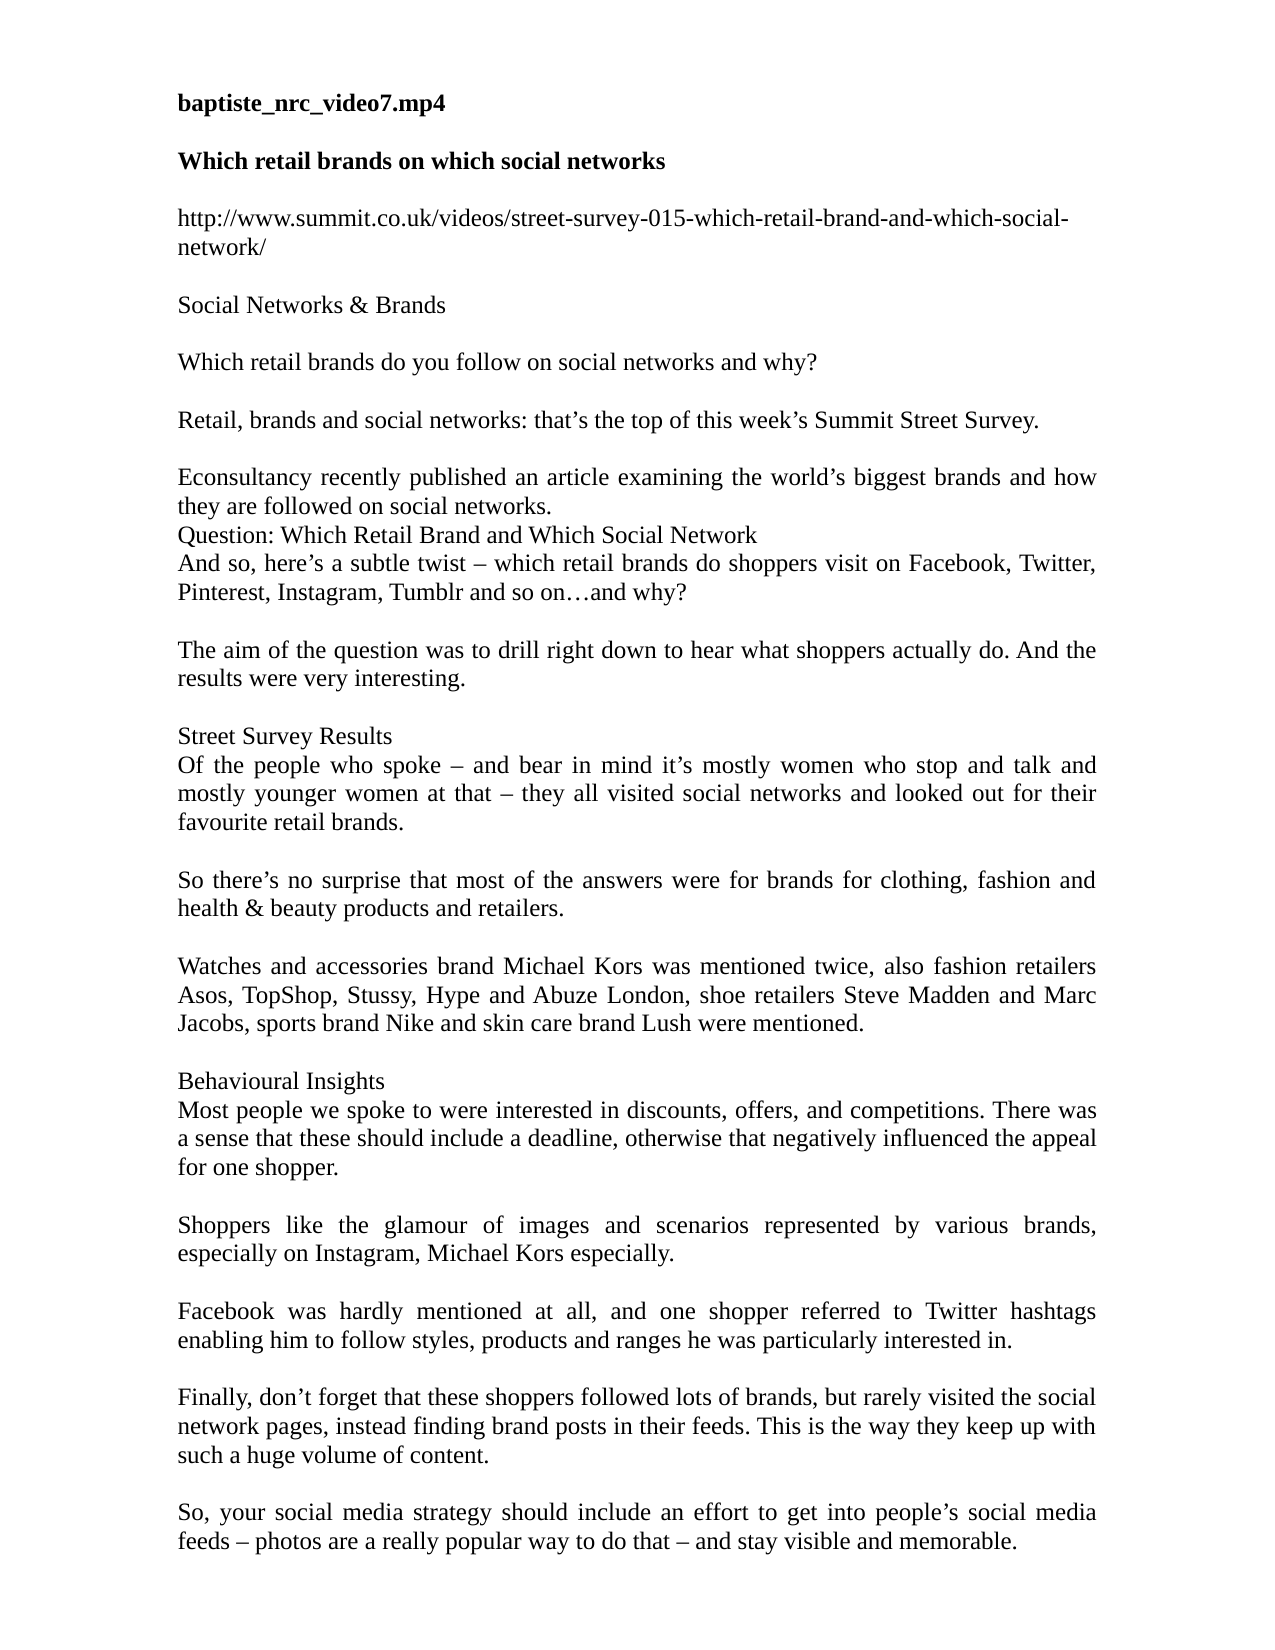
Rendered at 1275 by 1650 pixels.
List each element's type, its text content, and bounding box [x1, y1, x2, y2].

text http://www.summit.co.uk/videos/street-survey-015-which-retail-brand-and-which-social-network/ [177, 203, 1098, 261]
text Of the people who spoke – and bear in mind it’s mostly women who stop and talk and mostly younger women at that – they all visited social networks and looked out for their favourite retail brands. [177, 750, 1098, 836]
text Retail, brands and social networks: that’s the top of this week’s Summit Street Survey. [177, 405, 1098, 433]
text Facebook was hardly mentioned at all, and one shopper referred to Twitter hashtags enabling him to follow styles, products and ranges he was particularly interested in. [177, 1296, 1098, 1353]
text Finally, don’t forget that these shoppers followed lots of brands, but rarely visited the social network pages, instead finding brand posts in their feeds. This is the way they keep up with such a huge volume of content. [177, 1382, 1098, 1468]
text The aim of the question was to drill right down to hear what shoppers actually do. And the results were very interesting. [177, 635, 1098, 692]
text Which retail brands do you follow on social networks and why? [177, 347, 1098, 376]
text Behavioural Insights [177, 1066, 1098, 1095]
text Which retail brands on which social networks [177, 146, 1098, 175]
text So there’s no surprise that most of the answers were for brands for clothing, fashion and health & beauty products and retailers. [177, 865, 1098, 922]
text Street Survey Results [177, 721, 1098, 750]
text Watches and accessories brand Michael Kors was mentioned twice, also fashion retailers Asos, TopShop, Stussy, Hype and Abuze London, shoe retailers Steve Madden and Marc Jacobs, sports brand Nike and skin care brand Lush were mentioned. [177, 951, 1098, 1037]
text baptiste_nrc_video7.mp4 [177, 88, 1098, 117]
text Question: Which Retail Brand and Which Social Network [177, 520, 1098, 548]
text Most people we spoke to were interested in discounts, offers, and competitions. There was a sense that these should include a deadline, otherwise that negatively influenced the appeal for one shopper. [177, 1095, 1098, 1181]
text Shoppers like the glamour of images and scenarios represented by various brands, especially on Instagram, Michael Kors especially. [177, 1210, 1098, 1267]
text And so, here’s a subtle twist – which retail brands do shoppers visit on Facebook, Twitter, Pinterest, Instagram, Tumblr and so on…and why? [177, 548, 1098, 606]
text Econsultancy recently published an article examining the world’s biggest brands and how they are followed on social networks. [177, 462, 1098, 520]
text Social Networks & Brands [177, 290, 1098, 318]
text So, your social media strategy should include an effort to get into people’s social media feeds – photos are a really popular way to do that – and stay visible and memorable. [177, 1497, 1098, 1555]
